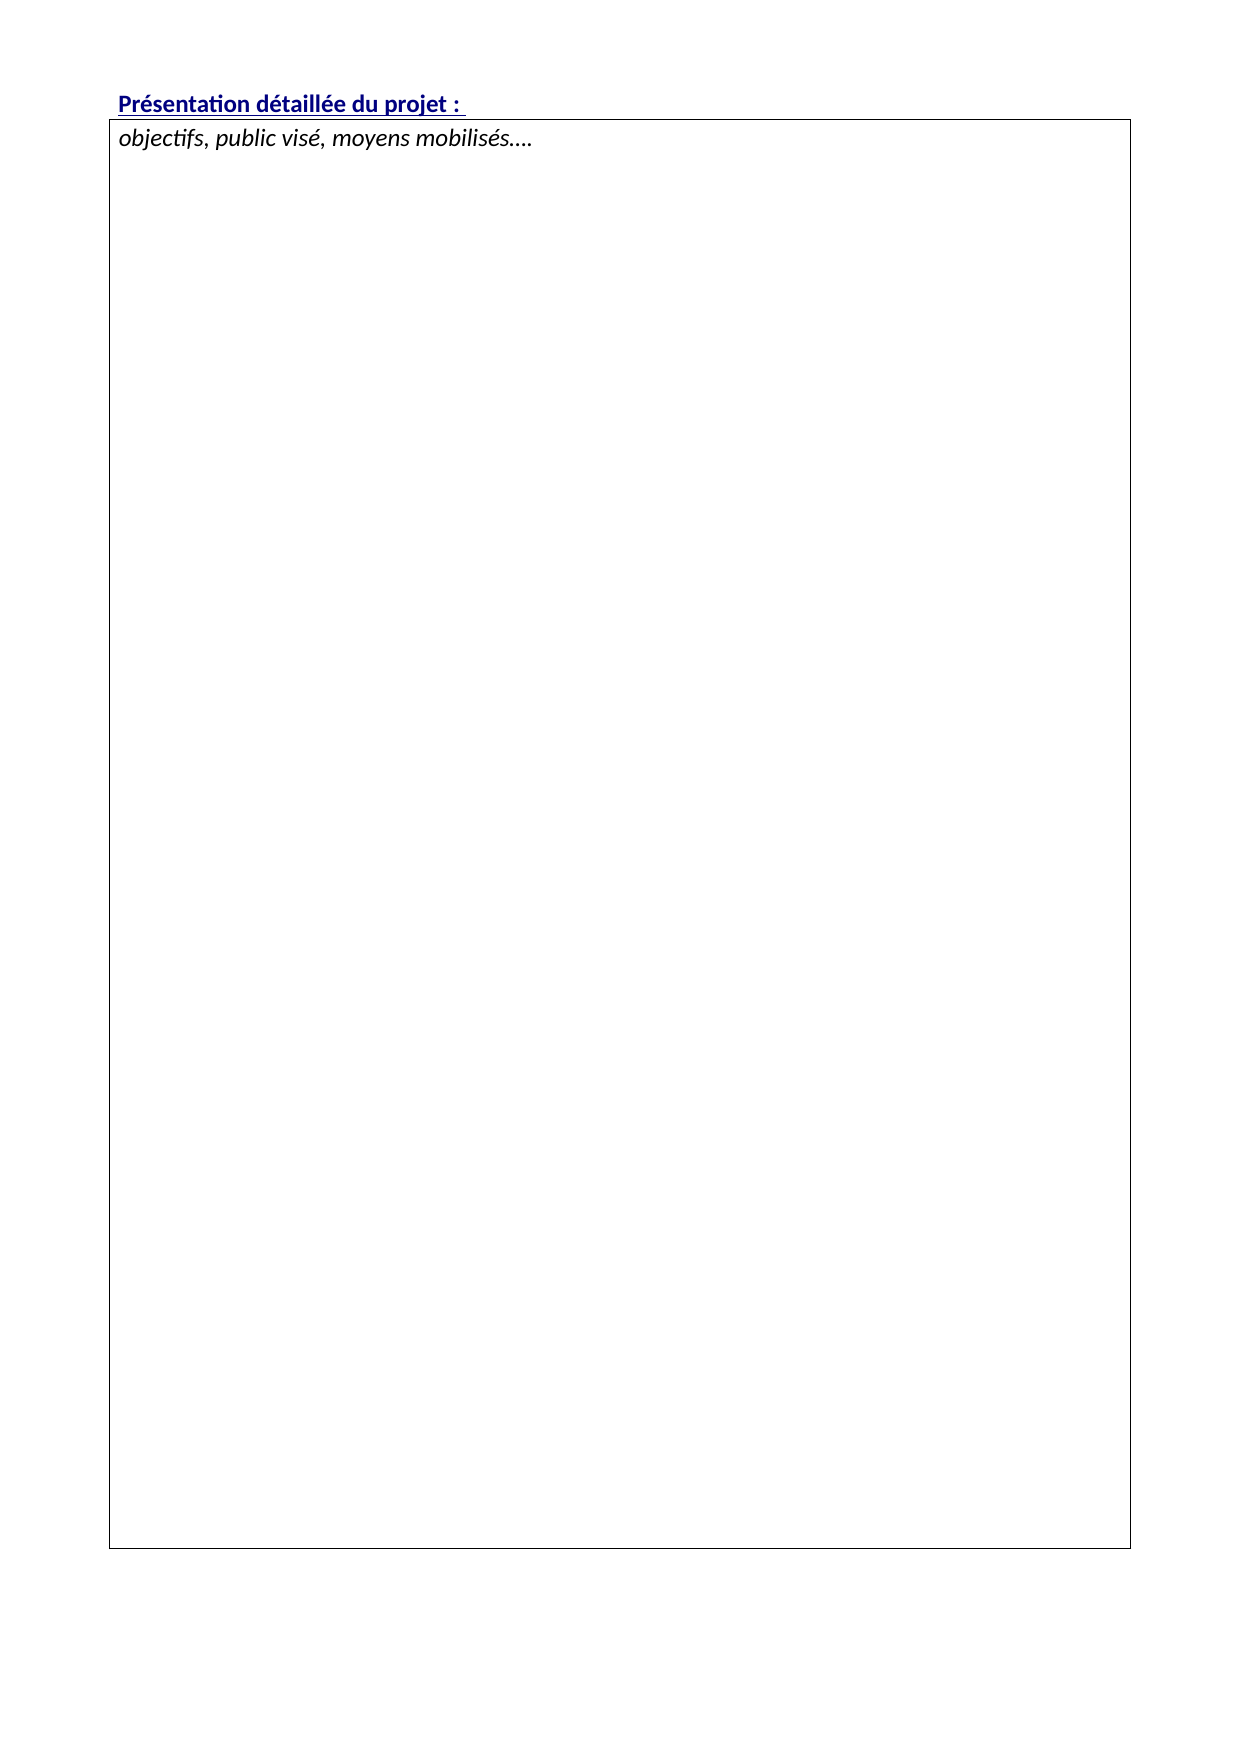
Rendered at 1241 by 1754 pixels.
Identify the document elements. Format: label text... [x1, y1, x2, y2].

text objectifs, public visé, moyens mobilisés…. [110, 120, 1130, 153]
text Présentation détaillée du projet : [118, 88, 1122, 119]
